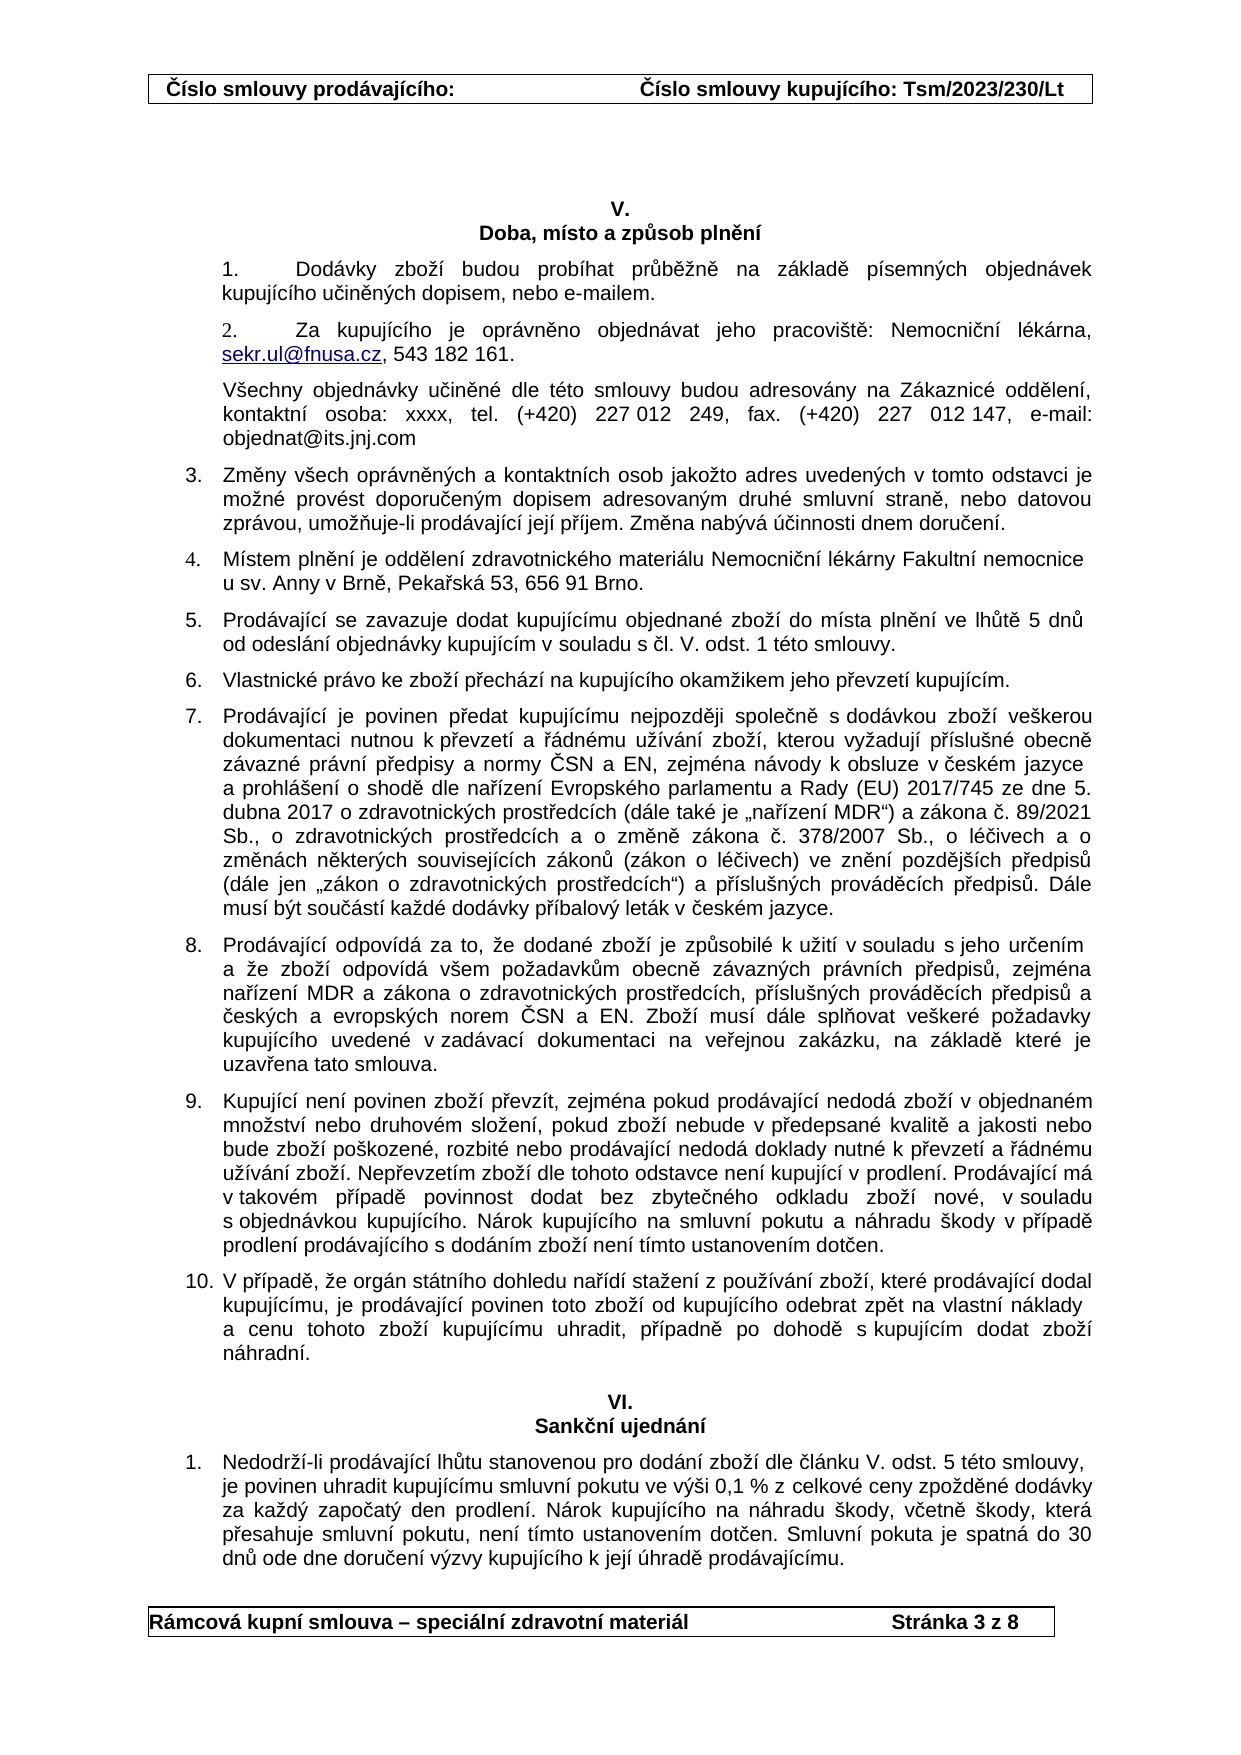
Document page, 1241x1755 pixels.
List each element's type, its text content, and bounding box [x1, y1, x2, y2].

list Prodávající odpovídá za to, že dodané zboží je způsobilé k užití v souladu s jeho určením a že zboží odpovídá všem požadavkům obecně závazných právních předpisů, zejména nařízení MDR a zákona o zdravotnických prostředcích, příslušných prováděcích předpisů a českých a evropských norem ČSN a EN. Zboží musí dále splňovat veškeré požadavky kupujícího uvedené v zadávací dokumentaci na veřejnou zakázku, na základě které je uzavřena tato smlouva. [185, 932, 1093, 1076]
list Prodávající je povinen předat kupujícímu nejpozději společně s dodávkou zboží veškerou dokumentaci nutnou k převzetí a řádnému užívání zboží, kterou vyžadují příslušné obecně závazné právní předpisy a normy ČSN a EN, zejména návody k obsluze v českém jazyce a prohlášení o shodě dle nařízení Evropského parlamentu a Rady (EU) 2017/745 ze dne 5. dubna 2017 o zdravotnických prostředcích (dále také je „nařízení MDR“) a zákona č. 89/2021 Sb., o zdravotnických prostředcích a o změně zákona č. 378/2007 Sb., o léčivech a o změnách některých souvisejících zákonů (zákon o léčivech) ve znění pozdějších předpisů (dále jen „zákon o zdravotnických prostředcích“) a příslušných prováděcích předpisů. Dále musí být součástí každé dodávky příbalový leták v českém jazyce. [185, 704, 1093, 920]
list Za kupujícího je oprávněno objednávat jeho pracoviště: Nemocniční lékárna, sekr.ul@fnusa.cz, 543 182 161. [222, 317, 1093, 366]
list Změny všech oprávněných a kontaktních osob jakožto adres uvedených v tomto odstavci je možné provést doporučeným dopisem adresovaným druhé smluvní straně, nebo datovou zprávou, umožňuje-li prodávající její příjem. Změna nabývá účinnosti dnem doručení. [185, 462, 1093, 534]
list Prodávající se zavazuje dodat kupujícímu objednané zboží do místa plnění ve lhůtě 5 dnů od odeslání objednávky kupujícím v souladu s čl. V. odst. 1 této smlouvy. [185, 607, 1093, 655]
subtitle Sankční ujednání [148, 1414, 1093, 1438]
list Kupující není povinen zboží převzít, zejména pokud prodávající nedodá zboží v objednaném množství nebo druhovém složení, pokud zboží nebude v předepsané kvalitě a jakosti nebo bude zboží poškozené, rozbité nebo prodávající nedodá doklady nutné k převzetí a řádnému užívání zboží. Nepřevzetím zboží dle tohoto odstavce není kupující v prodlení. Prodávající má v takovém případě povinnost dodat bez zbytečného odkladu zboží nové, v souladu s objednávkou kupujícího. Nárok kupujícího na smluvní pokutu a náhradu škody v případě prodlení prodávajícího s dodáním zboží není tímto ustanovením dotčen. [185, 1089, 1093, 1256]
text Všechny objednávky učiněné dle této smlouvy budou adresovány na Zákaznicé oddělení, kontaktní osoba: xxxx, tel. (+420) 227 012 249, fax. (+420) 227 012 147, e-mail: objednat@its.jnj.com [223, 378, 1093, 450]
list V případě, že orgán státního dohledu nařídí stažení z používání zboží, které prodávající dodal kupujícímu, je prodávající povinen toto zboží od kupujícího odebrat zpět na vlastní náklady a cenu tohoto zboží kupujícímu uhradit, případně po dohodě s kupujícím dodat zboží náhradní. [185, 1269, 1093, 1365]
list Místem plnění je oddělení zdravotnického materiálu Nemocniční lékárny Fakultní nemocnice u sv. Anny v Brně, Pekařská 53, 656 91 Brno. [185, 547, 1093, 595]
list Nedodrží-li prodávající lhůtu stanovenou pro dodání zboží dle článku V. odst. 5 této smlouvy, je povinen uhradit kupujícímu smluvní pokutu ve výši 0,1 % z celkové ceny zpožděné dodávky za každý započatý den prodlení. Nárok kupujícího na náhradu škody, včetně škody, která přesahuje smluvní pokutu, není tímto ustanovením dotčen. Smluvní pokuta je spatná do 30 dnů ode dne doručení výzvy kupujícího k její úhradě prodávajícímu. [185, 1450, 1093, 1570]
list Vlastnické právo ke zboží přechází na kupujícího okamžikem jeho převzetí kupujícím. [185, 668, 1093, 692]
text VI. [148, 1390, 1093, 1414]
subtitle Doba, místo a způsob plnění [148, 221, 1093, 244]
text V. [148, 197, 1093, 221]
list Dodávky zboží budou probíhat průběžně na základě písemných objednávek kupujícího učiněných dopisem, nebo e-mailem. [222, 257, 1093, 305]
